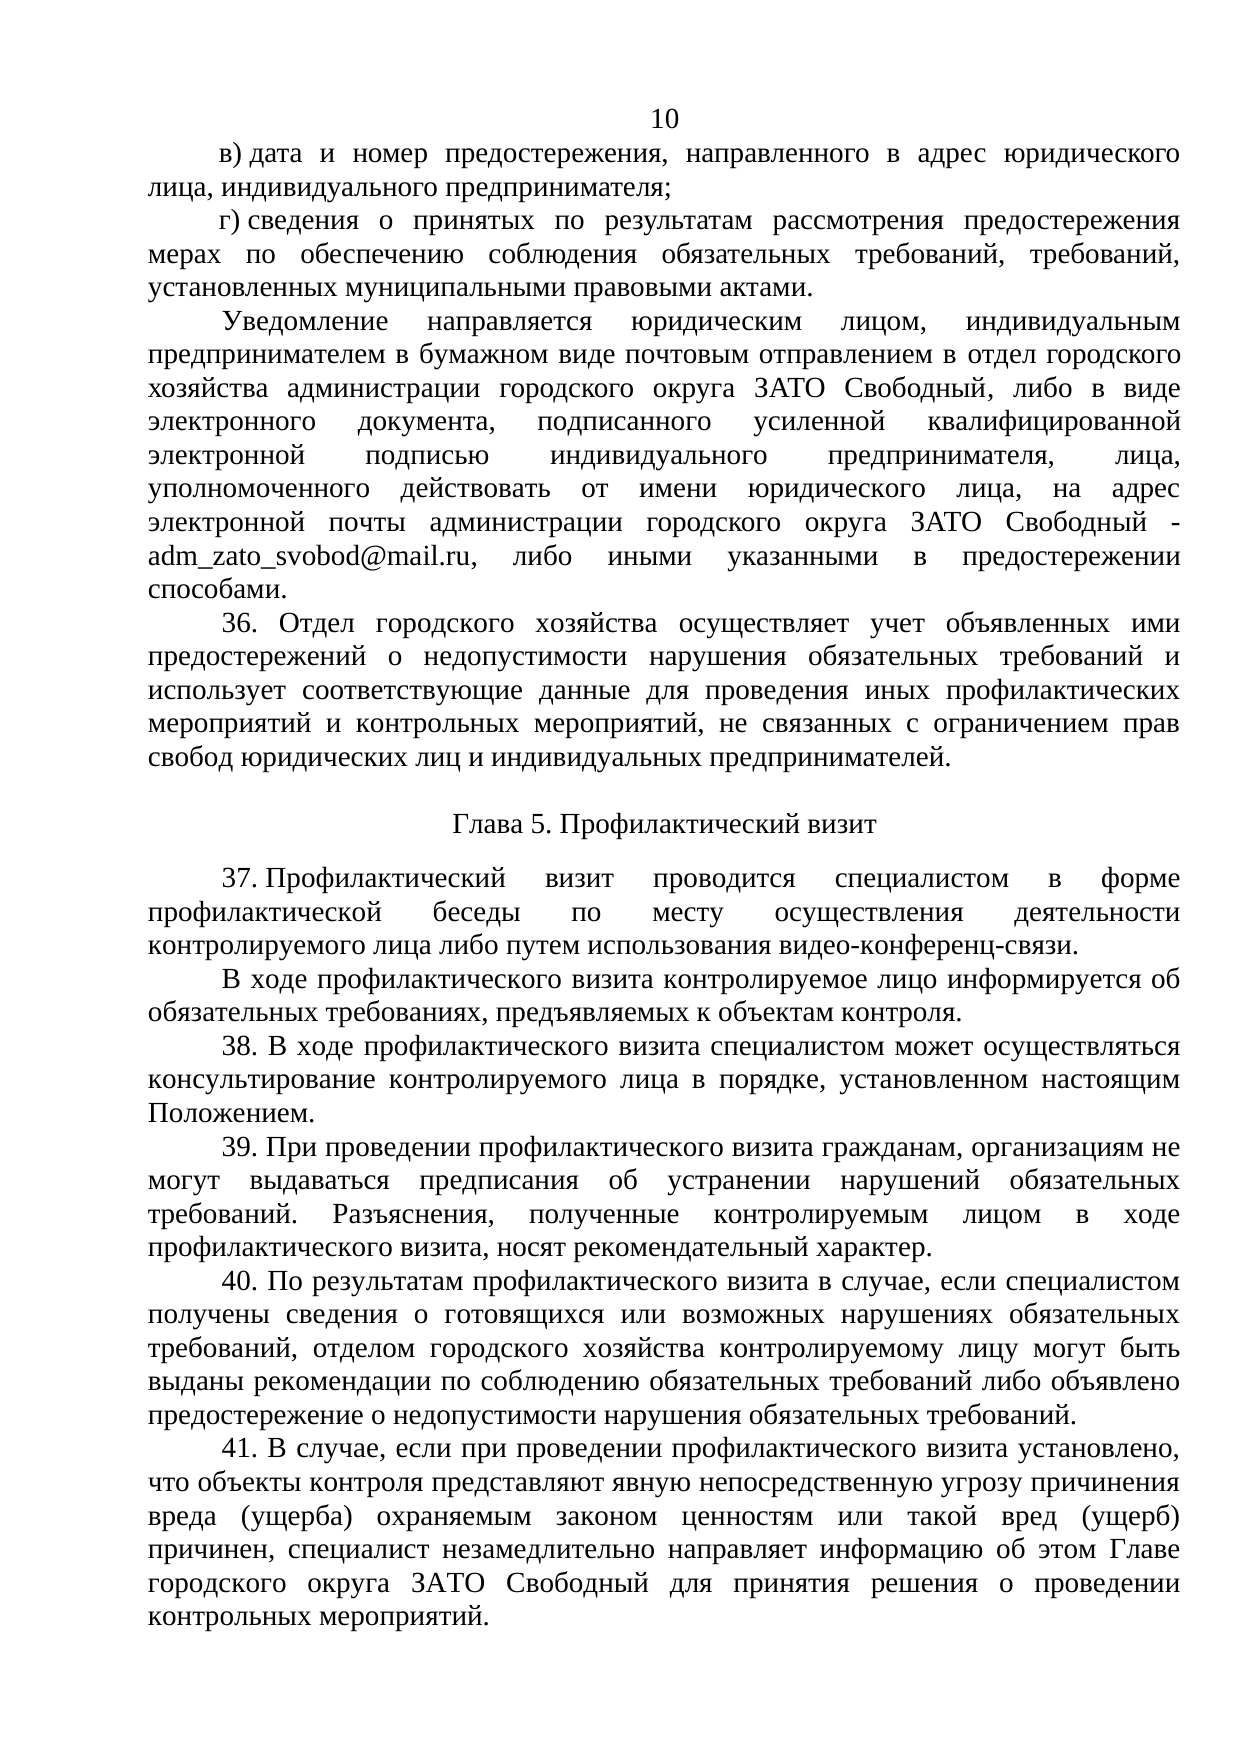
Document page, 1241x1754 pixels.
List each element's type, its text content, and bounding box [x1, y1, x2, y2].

text 37. Профилактический визит проводится специалистом в форме профилактической беседы по месту осуществления деятельности контролируемого лица либо путем использования видео-конференц-связи. [148, 860, 1181, 961]
text Уведомление направляется юридическим лицом, индивидуальным предпринимателем в бумажном виде почтовым отправлением в отдел городского хозяйства администрации городского округа ЗАТО Свободный, либо в виде электронного документа, подписанного усиленной квалифицированной электронной подписью индивидуального предпринимателя, лица, уполномоченного действовать от имени юридического лица, на адрес электронной почты администрации городского округа ЗАТО Свободный - adm_zato_svobod@mail.ru, либо иными указанными в предостережении способами. [148, 303, 1181, 605]
text г) сведения о принятых по результатам рассмотрения предостережения мерах по обеспечению соблюдения обязательных требований, требований, установленных муниципальными правовыми актами. [148, 202, 1181, 303]
text в) дата и номер предостережения, направленного в адрес юридического лица, индивидуального предпринимателя; [148, 135, 1181, 202]
text В ходе профилактического визита контролируемое лицо информируется об обязательных требованиях, предъявляемых к объектам контроля. [148, 961, 1181, 1028]
text 39. При проведении профилактического визита гражданам, организациям не могут выдаваться предписания об устранении нарушений обязательных требований. Разъяснения, полученные контролируемым лицом в ходе профилактического визита, носят рекомендательный характер. [148, 1129, 1181, 1263]
text 36. Отдел городского хозяйства осуществляет учет объявленных ими предостережений о недопустимости нарушения обязательных требований и использует соответствующие данные для проведения иных профилактических мероприятий и контрольных мероприятий, не связанных с ограничением прав свобод юридических лиц и индивидуальных предпринимателей. [148, 605, 1181, 772]
text 41. В случае, если при проведении профилактического визита установлено, что объекты контроля представляют явную непосредственную угрозу причинения вреда (ущерба) охраняемым законом ценностям или такой вред (ущерб) причинен, специалист незамедлительно направляет информацию об этом Главе городского округа ЗАТО Свободный для принятия решения о проведении контрольных мероприятий. [148, 1431, 1181, 1632]
text 38. В ходе профилактического визита специалистом может осуществляться консультирование контролируемого лица в порядке, установленном настоящим Положением. [148, 1028, 1181, 1129]
text Глава 5. Профилактический визит [148, 806, 1181, 839]
text 40. По результатам профилактического визита в случае, если специалистом получены сведения о готовящихся или возможных нарушениях обязательных требований, отделом городского хозяйства контролируемому лицу могут быть выданы рекомендации по соблюдению обязательных требований либо объявлено предостережение о недопустимости нарушения обязательных требований. [148, 1263, 1181, 1431]
